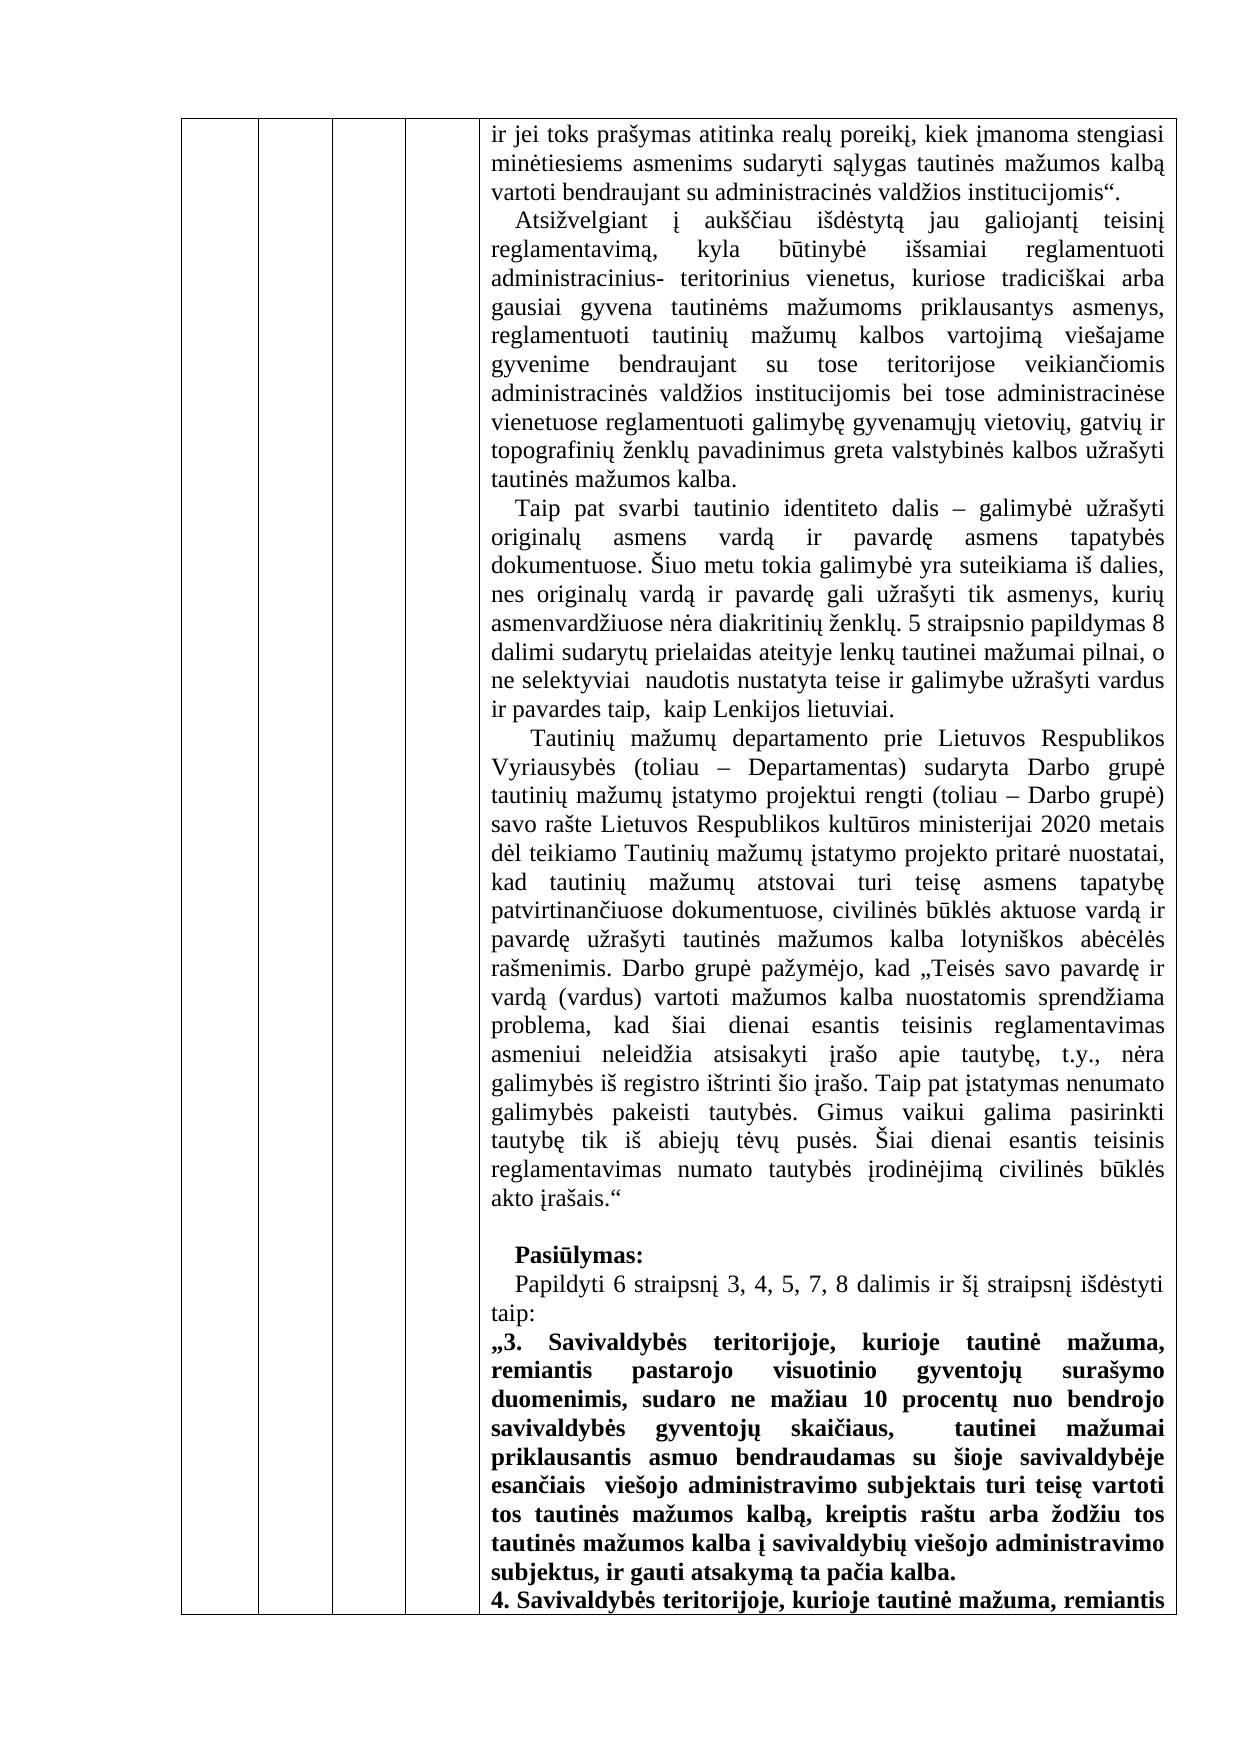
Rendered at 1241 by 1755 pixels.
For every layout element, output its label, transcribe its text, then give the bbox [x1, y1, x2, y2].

table_cell [333, 119, 405, 1614]
table_cell [182, 119, 258, 1614]
table_cell ir jei toks prašymas atitinka realų poreikį, kiek įmanoma stengiasi minėtiesiems asmenims sudaryti sąlygas tautinės mažumos kalbą vartoti bendraujant su administracinės valdžios institucijomis“. Atsižvelgiant į aukščiau išdėstytą jau galiojantį teisinį reglamentavimą, kyla būtinybė išsamiai reglamentuoti administracinius- teritorinius vienetus, kuriose tradiciškai arba gausiai gyvena tautinėms mažumoms priklausantys asmenys, reglamentuoti tautinių mažumų kalbos vartojimą viešajame gyvenime bendraujant su tose teritorijose veikiančiomis administracinės valdžios institucijomis bei tose administracinėse vienetuose reglamentuoti galimybę gyvenamųjų vietovių, gatvių ir topografinių ženklų pavadinimus greta valstybinės kalbos užrašyti tautinės mažumos kalba. Taip pat svarbi tautinio identiteto dalis – galimybė užrašyti originalų asmens vardą ir pavardę asmens tapatybės dokumentuose. Šiuo metu tokia galimybė yra suteikiama iš dalies, nes originalų vardą ir pavardę gali užrašyti tik asmenys, kurių asmenvardžiuose nėra diakritinių ženklų. 5 straipsnio papildymas 8 dalimi sudarytų prielaidas ateityje lenkų tautinei mažumai pilnai, o ne selektyviai naudotis nustatyta teise ir galimybe užrašyti vardus ir pavardes taip, kaip Lenkijos lietuviai. Tautinių mažumų departamento prie Lietuvos Respublikos Vyriausybės (toliau – Departamentas) sudaryta Darbo grupė tautinių mažumų įstatymo projektui rengti (toliau – Darbo grupė) savo rašte Lietuvos Respublikos kultūros ministerijai 2020 metais dėl teikiamo Tautinių mažumų įstatymo projekto pritarė nuostatai, kad tautinių mažumų atstovai turi teisę asmens tapatybę patvirtinančiuose dokumentuose, civilinės būklės aktuose vardą ir pavardę užrašyti tautinės mažumos kalba lotyniškos abėcėlės rašmenimis. Darbo grupė pažymėjo, kad „Teisės savo pavardę ir vardą (vardus) vartoti mažumos kalba nuostatomis sprendžiama problema, kad šiai dienai esantis teisinis reglamentavimas asmeniui neleidžia atsisakyti įrašo apie tautybę, t.y., nėra galimybės iš registro ištrinti šio įrašo. Taip pat įstatymas nenumato galimybės pakeisti tautybės. Gimus vaikui galima pasirinkti tautybę tik iš abiejų tėvų pusės. Šiai dienai esantis teisinis reglamentavimas numato tautybės įrodinėjimą civilinės būklės akto įrašais.“ Pasiūlymas: Papildyti 6 straipsnį 3, 4, 5, 7, 8 dalimis ir šį straipsnį išdėstyti taip: „3. Savivaldybės teritorijoje, kurioje tautinė mažuma, remiantis pastarojo visuotinio gyventojų surašymo duomenimis, sudaro ne mažiau 10 procentų nuo bendrojo savivaldybės gyventojų skaičiaus, tautinei mažumai priklausantis asmuo bendraudamas su šioje savivaldybėje esančiais viešojo administravimo subjektais turi teisę vartoti tos tautinės mažumos kalbą, kreiptis raštu arba žodžiu tos tautinės mažumos kalba į savivaldybių viešojo administravimo subjektus, ir gauti atsakymą ta pačia kalba. 4. Savivaldybės teritorijoje, kurioje tautinė mažuma, remiantis [480, 119, 1176, 1614]
table_cell [406, 119, 479, 1614]
table_cell [259, 119, 332, 1614]
